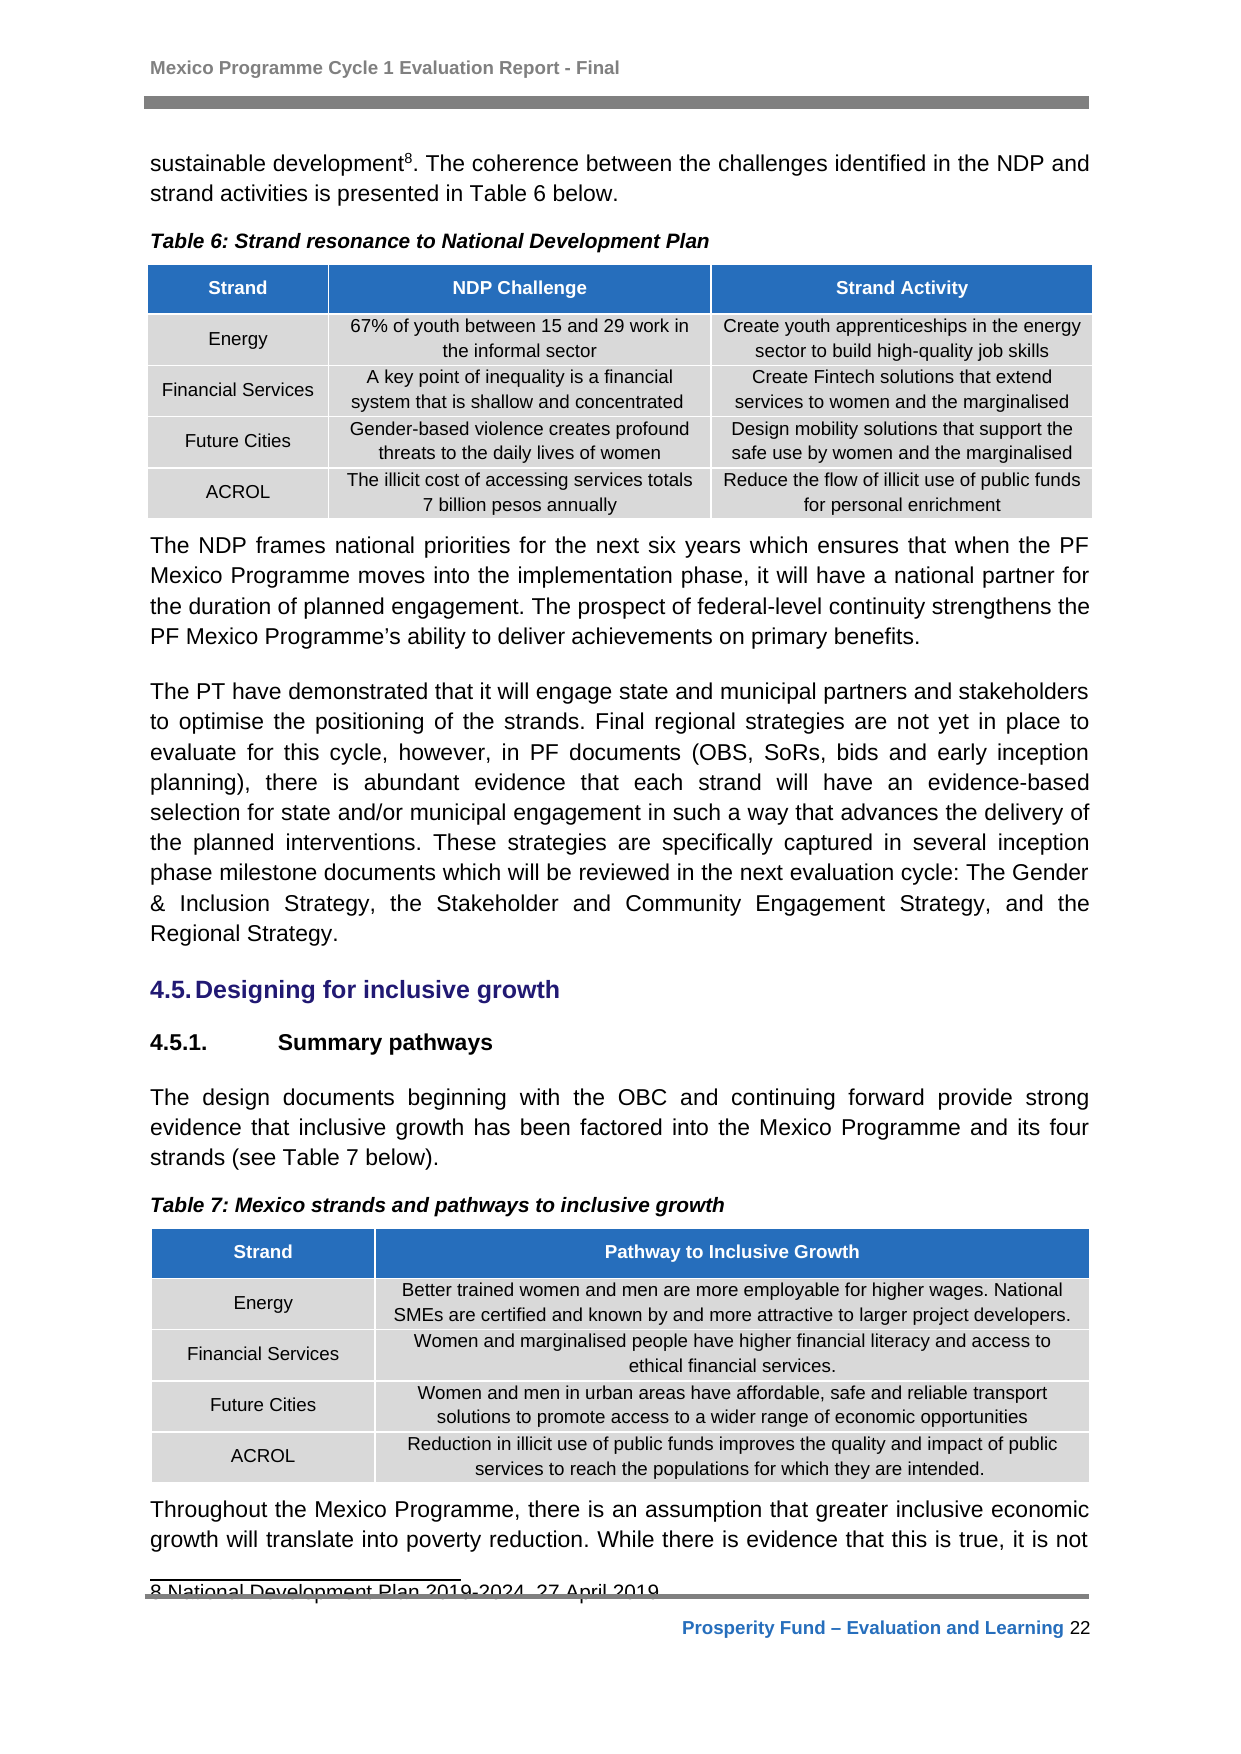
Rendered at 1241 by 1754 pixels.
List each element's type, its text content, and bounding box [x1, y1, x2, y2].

table_cell Energy [152, 1279, 374, 1329]
table_cell ACROL [148, 469, 328, 518]
title Table 7: Mexico strands and pathways to inclusive growth [150, 1193, 1090, 1217]
table_header NDP Challenge [329, 265, 710, 313]
table_header Strand [148, 265, 328, 313]
table_cell Future Cities [148, 417, 328, 467]
table_cell ACROL [152, 1433, 374, 1482]
table_cell Reduction in illicit use of public funds improves the quality and impact of public services to reach the populations for which they are intended. [376, 1433, 1089, 1482]
subtitle Designing for inclusive growth [150, 975, 1090, 1004]
table_header Strand Activity [712, 265, 1092, 313]
table_cell Financial Services [148, 366, 328, 416]
table_cell Create youth apprenticeships in the energy sector to build high-quality job skills [712, 315, 1092, 365]
title Table 6: Strand resonance to National Development Plan [150, 229, 1090, 253]
table_cell Gender-based violence creates profound threats to the daily lives of women [329, 417, 710, 467]
table_cell Create Fintech solutions that extend services to women and the marginalised [712, 366, 1092, 416]
table_cell Financial Services [152, 1330, 374, 1380]
table_header Pathway to Inclusive Growth [376, 1229, 1089, 1278]
table_cell Better trained women and men are more employable for higher wages. National SMEs are certified and known by and more attractive to larger project developers. [376, 1279, 1089, 1329]
text sustainable development. The coherence between the challenges identified in the NDP and strand activities is presented in Table 6 below. [150, 150, 1090, 207]
table_cell Energy [148, 315, 328, 365]
text The NDP frames national priorities for the next six years which ensures that when the PF Mexico Programme moves into the implementation phase, it will have a national partner for the duration of planned engagement. The prospect of federal-level continuity strengthens the PF Mexico Programme’s ability to deliver achievements on primary benefits. [150, 532, 1090, 649]
text The PT have demonstrated that it will engage state and municipal partners and stakeholders to optimise the positioning of the strands. Final regional strategies are not yet in place to evaluate for this cycle, however, in PF documents (OBS, SoRs, bids and early inception planning), there is abundant evidence that each strand will have an evidence-based selection for state and/or municipal engagement in such a way that advances the delivery of the planned interventions. These strategies are specifically captured in several inception phase milestone documents which will be reviewed in the next evaluation cycle: The Gender & Inclusion Strategy, the Stakeholder and Community Engagement Strategy, and the Regional Strategy. [150, 678, 1090, 946]
table_header Strand [152, 1229, 374, 1278]
text The design documents beginning with the OBC and continuing forward provide strong evidence that inclusive growth has been factored into the Mexico Programme and its four strands (see Table 7 below). [150, 1084, 1090, 1171]
table_cell The illicit cost of accessing services totals 7 billion pesos annually [329, 469, 710, 518]
text Throughout the Mexico Programme, there is an assumption that greater inclusive economic growth will translate into poverty reduction. While there is evidence that this is true, it is not [150, 1496, 1090, 1553]
table_cell Reduce the flow of illicit use of public funds for personal enrichment [712, 469, 1092, 518]
table_cell 67% of youth between 15 and 29 work in the informal sector [329, 315, 710, 365]
table_cell A key point of inequality is a financial system that is shallow and concentrated [329, 366, 710, 416]
table_cell Design mobility solutions that support the safe use by women and the marginalised [712, 417, 1092, 467]
text National Development Plan 2019-2024. 27 April 2019. [150, 1580, 1090, 1604]
table_cell Future Cities [152, 1382, 374, 1431]
subtitle Summary pathways [150, 1029, 1090, 1055]
table_cell Women and men in urban areas have affordable, safe and reliable transport solutions to promote access to a wider range of economic opportunities [376, 1382, 1089, 1431]
table_cell Women and marginalised people have higher financial literacy and access to ethical financial services. [376, 1330, 1089, 1380]
